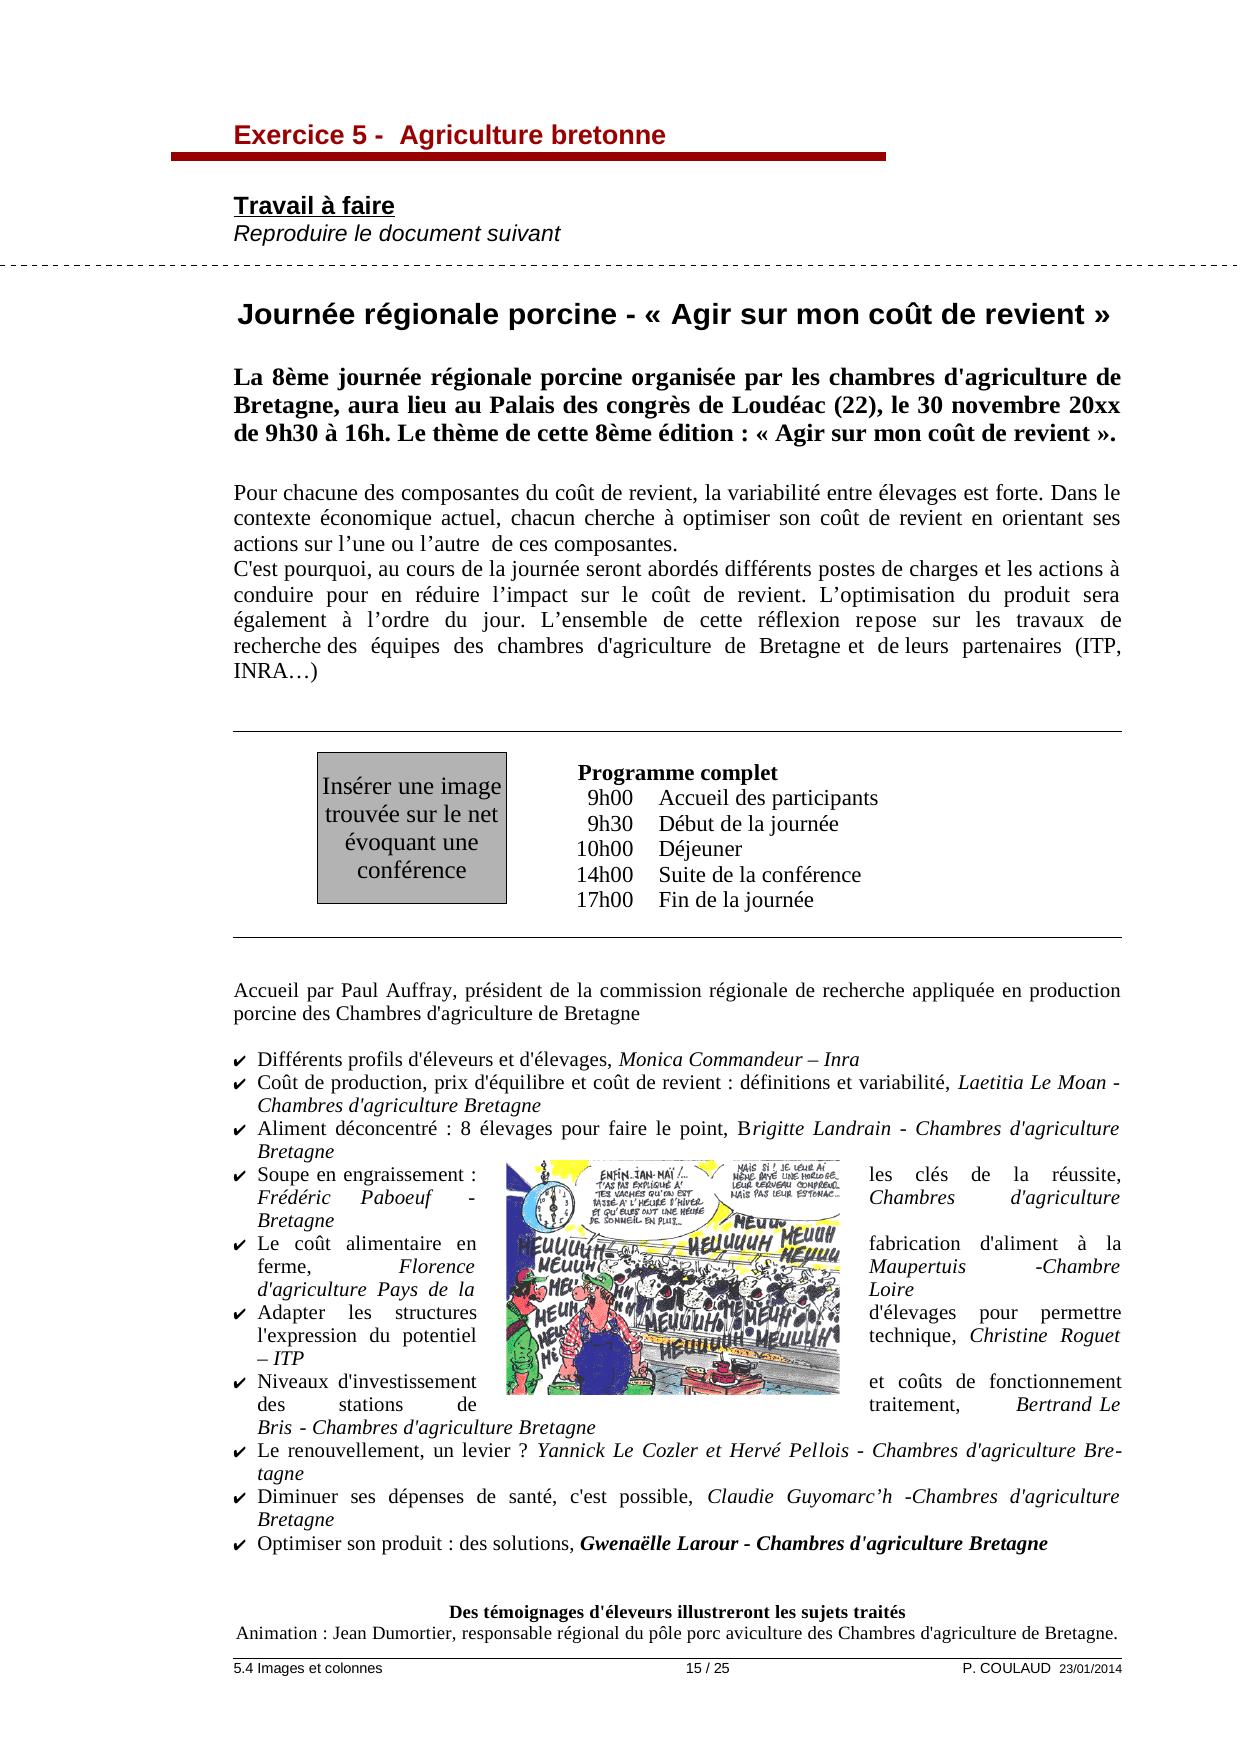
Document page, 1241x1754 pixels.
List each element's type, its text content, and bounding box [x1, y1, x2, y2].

text 9h00 Accueil des participants 9h30 Début de la journée 10h00 Déjeuner 14h00 Suite de la conférence 17h00 Fin de la journée [233, 782, 1122, 913]
list Diminuer ses dépenses de santé, c'est possible, Claudie Guyo­marc’h -Chambres d'agriculture Bretagne [233, 1485, 1122, 1531]
text La 8ème journée régionale porcine organisée par les chambres d'agriculture de Bretagne, aura lieu au Palais des congrès de Loudéac (22), le 30 novembre 20xx de 9h30 à 16h. Le thème de cette 8ème édition : « Agir sur mon coût de revient ». [233, 363, 1122, 447]
text Des témoignages d'éleveurs illustreront les sujets traités [233, 1601, 1122, 1622]
list Le coût alimentaire en fabrication d'aliment à la ferme, Florence Maupertuis -Chambre d'agriculture Pays de la Loire [233, 1232, 506, 1301]
list Soupe en engraissement : les clés de la réussite, Frédéric Paboeuf - Chambres d'agriculture Bretagne [840, 1163, 1122, 1232]
text Programme complet [507, 757, 1122, 782]
list Adapter les structures d'élevages pour permettre l'ex­pression du potentiel technique, Christine Roguet – ITP [233, 1301, 506, 1370]
list Soupe en engraissement : les clés de la réussite, Frédéric Paboeuf - Chambres d'agriculture Bretagne [233, 1163, 506, 1232]
list Différents profils d'éleveurs et d'élevages, Monica Commandeur – Inra [233, 1048, 1122, 1071]
text Animation : Jean Dumortier, responsable régional du pôle porc aviculture des Chambres d'agriculture de Bretagne. [233, 1622, 1122, 1643]
text [233, 757, 317, 782]
text Journée régionale porcine - « Agir sur mon coût de revient » [233, 298, 1122, 331]
subtitle Agriculture bretonne [171, 117, 886, 152]
picture [506, 1160, 840, 1395]
list Aliment déconcentré : 8 élevages pour faire le point, Brigitte Lan­drain - Chambres d'agriculture Bretagne [233, 1117, 1122, 1163]
subtitle Travail à faire [233, 192, 1122, 220]
list Adapter les structures d'élevages pour permettre l'ex­pression du potentiel technique, Christine Roguet – ITP [840, 1301, 1122, 1370]
list Le renouvellement, un levier ? Yannick Le Cozler et Hervé Pel­lois - Chambres d'agriculture Bre­tagne [233, 1439, 1122, 1485]
text C'est pourquoi, au cours de la journée seront abordés différents postes de charges et les actions à conduire pour en réduire l’impact sur le coût de revient. L’optimisation du produit sera également à l’ordre du jour. L’ensemble de cette réflexion re­pose sur les travaux de recherche des équipes des chambres d'agriculture de Bretagne et de leurs partenaires (ITP, INRA…) [233, 556, 1122, 684]
list Le coût alimentaire en fabrication d'aliment à la ferme, Florence Maupertuis -Chambre d'agriculture Pays de la Loire [840, 1232, 1122, 1301]
text Pour chacune des composantes du coût de revient, la variabilité entre élevages est forte. Dans le contexte économique ac­tuel, chacun cherche à optimiser son coût de revient en orientant ses actions sur l’une ou l’autre de ces composantes. [233, 480, 1122, 556]
list Coût de production, prix d'équi­libre et coût de revient : définitions et variabilité, Laetitia Le Moan - Chambres d'agriculture Bretagne [233, 1071, 1122, 1117]
text Reproduire le document suivant [233, 220, 1122, 246]
text Accueil par Paul Auffray, président de la commission régionale de recherche appliquée en production porcine des Chambres d'agriculture de Bretagne [233, 979, 1122, 1025]
list Niveaux d'investissement et coûts de fonctionnement des stations de traitement, Bertrand Le Bris - Chambres d'agriculture Bretagne [233, 1370, 1122, 1439]
list Optimiser son produit : des solu­tions, Gwenaëlle Larour - Chambres d'agriculture Bretagne [233, 1531, 1122, 1554]
